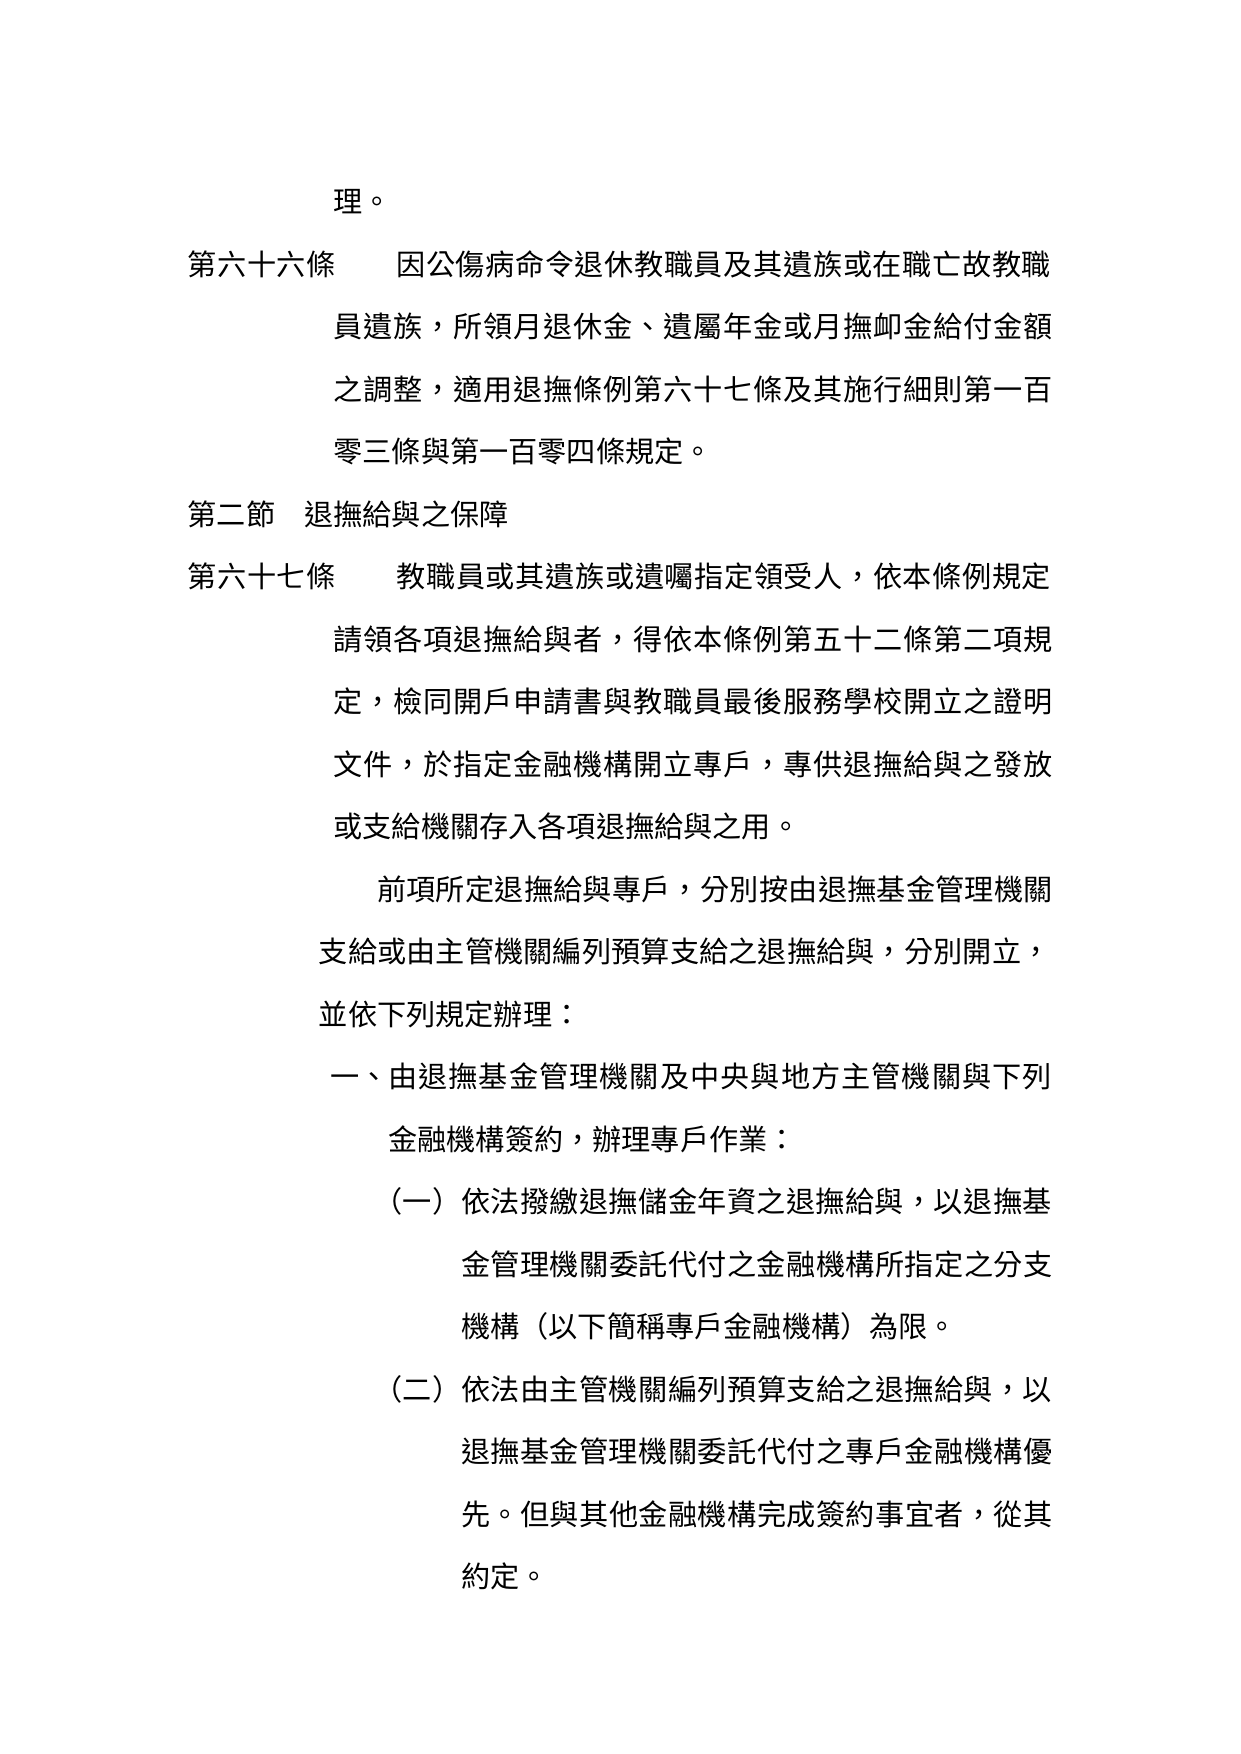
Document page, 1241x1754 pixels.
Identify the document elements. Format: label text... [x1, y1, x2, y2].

text 第六十七條 教職員或其遺族或遺囑指定領受人，依本條例規定請領各項退撫給與者，得依本條例第五十二條第二項規定，檢同開戶申請書與教職員最後服務學校開立之證明文件，於指定金融機構開立專戶，專供退撫給與之發放或支給機關存入各項退撫給與之用。 [187, 533, 1053, 846]
list 由退撫基金管理機關及中央與地方主管機關與下列金融機構簽約，辦理專戶作業： [330, 1033, 1053, 1158]
list 依法由主管機關編列預算支給之退撫給與，以退撫基金管理機關委託代付之專戶金融機構優先。但與其他金融機構完成簽約事宜者，從其約定。 [373, 1346, 1053, 1596]
text 第六十六條 因公傷病命令退休教職員及其遺族或在職亡故教職員遺族，所領月退休金、遺屬年金或月撫卹金給付金額之調整，適用退撫條例第六十七條及其施行細則第一百零三條與第一百零四條規定。 [187, 221, 1053, 471]
list 依法撥繳退撫儲金年資之退撫給與，以退撫基金管理機關委託代付之金融機構所指定之分支機構（以下簡稱專戶金融機構）為限。 [373, 1158, 1053, 1346]
text 前項所定退撫給與專戶，分別按由退撫基金管理機關支給或由主管機關編列預算支給之退撫給與，分別開立，並依下列規定辦理： [319, 846, 1053, 1033]
text 理。 [187, 158, 1053, 221]
text 第二節 退撫給與之保障 [187, 471, 1053, 533]
